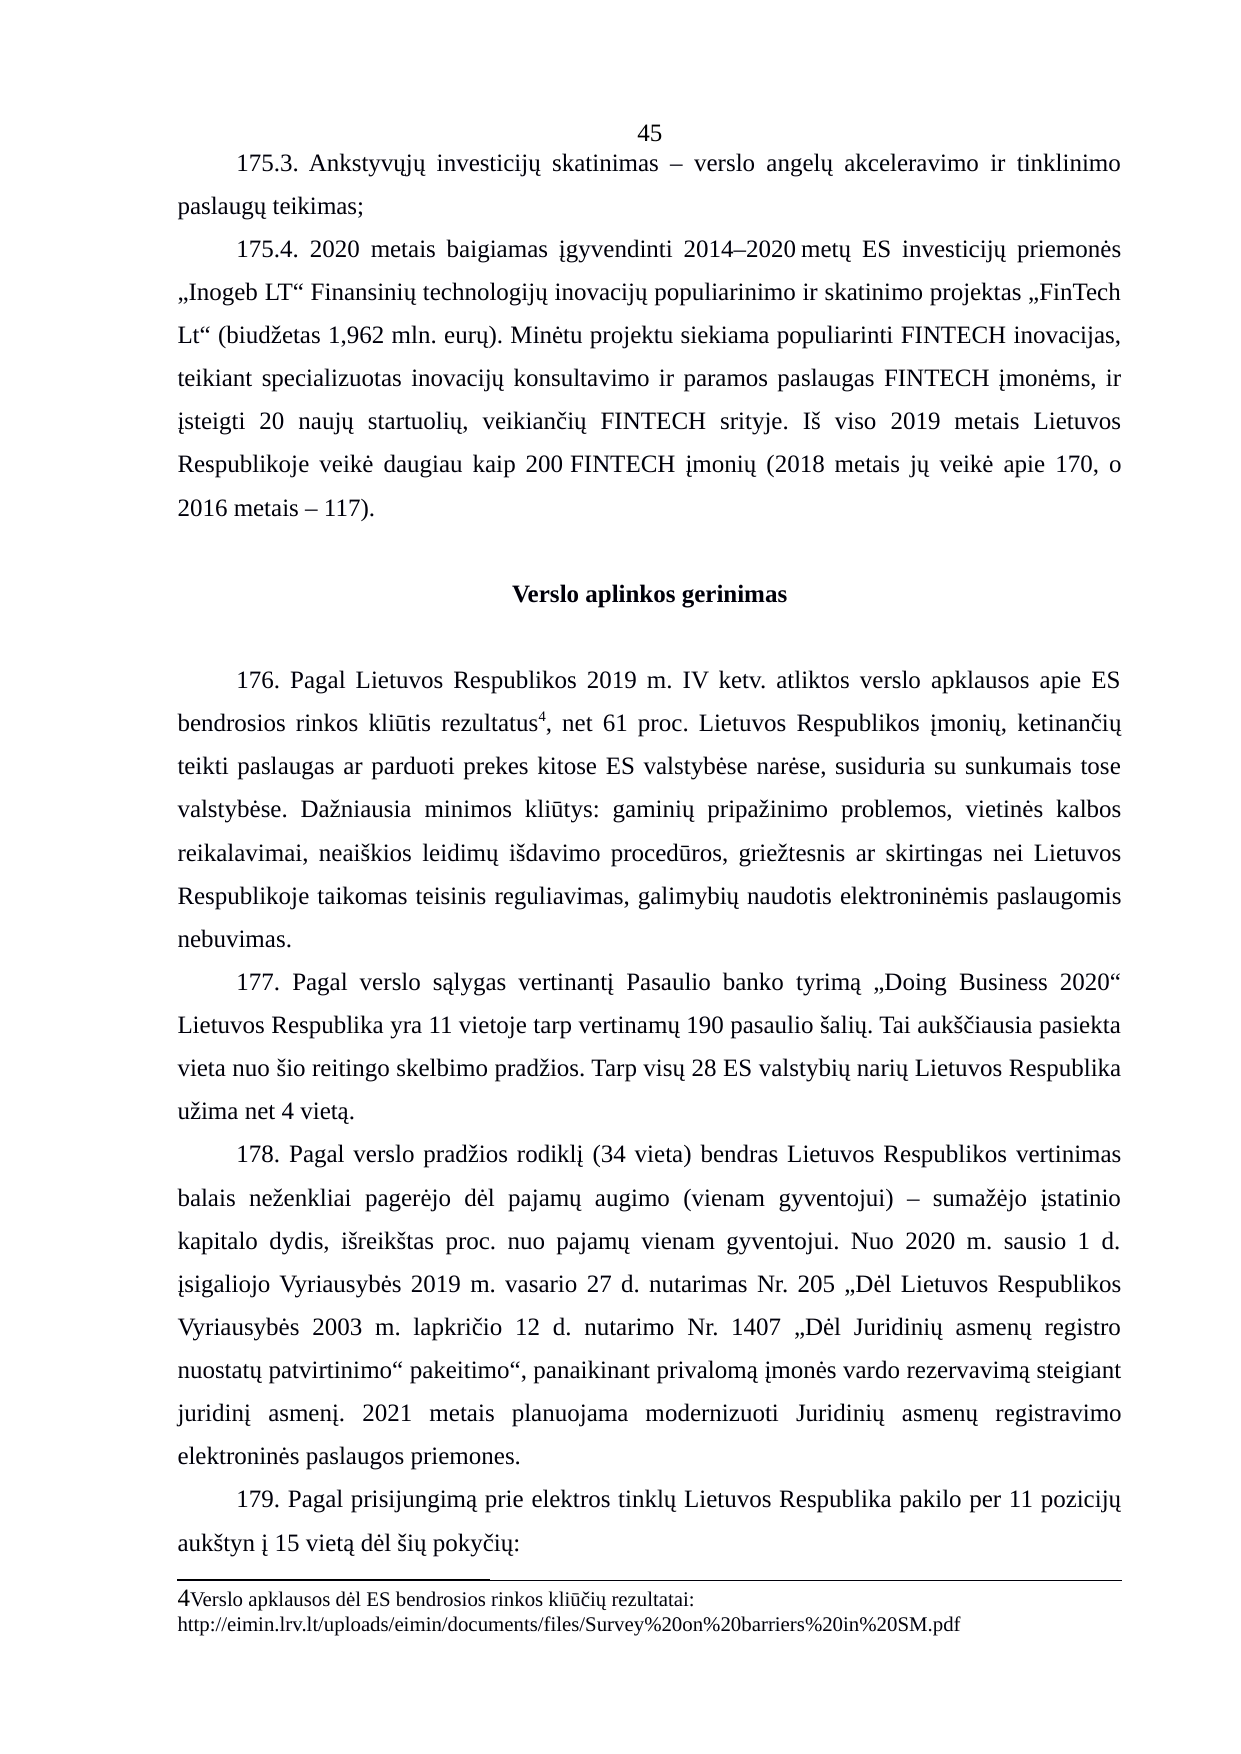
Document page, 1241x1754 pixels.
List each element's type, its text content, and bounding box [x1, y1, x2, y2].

text 175.4. 2020 metais baigiamas įgyvendinti 2014–2020 metų ES investicijų priemonės „Inogeb LT“ Finansinių technologijų inovacijų populiarinimo ir skatinimo projektas „FinTech Lt“ (biudžetas 1,962 mln. eurų). Minėtu projektu siekiama populiarinti FINTECH inovacijas, teikiant specializuotas inovacijų konsultavimo ir paramos paslaugas FINTECH įmonėms, ir įsteigti 20 naujų startuolių, veikiančių FINTECH srityje. Iš viso 2019 metais Lietuvos Respublikoje veikė daugiau kaip 200 FINTECH įmonių (2018 metais jų veikė apie 170, o 2016 metais – 117). [177, 234, 1122, 521]
text Verslo aplinkos gerinimas [177, 579, 1122, 608]
text 175.3. Ankstyvųjų investicijų skatinimas – verslo angelų akceleravimo ir tinklinimo paslaugų teikimas; [177, 148, 1122, 219]
text 178. Pagal verslo pradžios rodiklį (34 vieta) bendras Lietuvos Respublikos vertinimas balais neženkliai pagerėjo dėl pajamų augimo (vienam gyventojui) – sumažėjo įstatinio kapitalo dydis, išreikštas proc. nuo pajamų vienam gyventojui. Nuo 2020 m. sausio 1 d. įsigaliojo Vyriausybės 2019 m. vasario 27 d. nutarimas Nr. 205 „Dėl Lietuvos Respublikos Vyriausybės 2003 m. lapkričio 12 d. nutarimo Nr. 1407 „Dėl Juridinių asmenų registro nuostatų patvirtinimo“ pakeitimo“, panaikinant privalomą įmonės vardo rezervavimą steigiant juridinį asmenį. 2021 metais planuojama modernizuoti Juridinių asmenų registravimo elektroninės paslaugos priemones. [177, 1139, 1122, 1470]
text 176. Pagal Lietuvos Respublikos 2019 m. IV ketv. atliktos verslo apklausos apie ES bendrosios rinkos kliūtis rezultatus, net 61 proc. Lietuvos Respublikos įmonių, ketinančių teikti paslaugas ar parduoti prekes kitose ES valstybėse narėse, susiduria su sunkumais tose valstybėse. Dažniausia minimos kliūtys: gaminių pripažinimo problemos, vietinės kalbos reikalavimai, neaiškios leidimų išdavimo procedūros, griežtesnis ar skirtingas nei Lietuvos Respublikoje taikomas teisinis reguliavimas, galimybių naudotis elektroninėmis paslaugomis nebuvimas. [177, 665, 1122, 953]
text 177. Pagal verslo sąlygas vertinantį Pasaulio banko tyrimą „Doing Business 2020“ Lietuvos Respublika yra 11 vietoje tarp vertinamų 190 pasaulio šalių. Tai aukščiausia pasiekta vieta nuo šio reitingo skelbimo pradžios. Tarp visų 28 ES valstybių narių Lietuvos Respublika užima net 4 vietą. [177, 967, 1122, 1125]
text Verslo apklausos dėl ES bendrosios rinkos kliūčių rezultatai: http://eimin.lrv.lt/uploads/eimin/documents/files/Survey%20on%20barriers%20in%20SM.pdf [177, 1581, 1122, 1636]
text 179. Pagal prisijungimą prie elektros tinklų Lietuvos Respublika pakilo per 11 pozicijų aukštyn į 15 vietą dėl šių pokyčių: [177, 1484, 1122, 1556]
